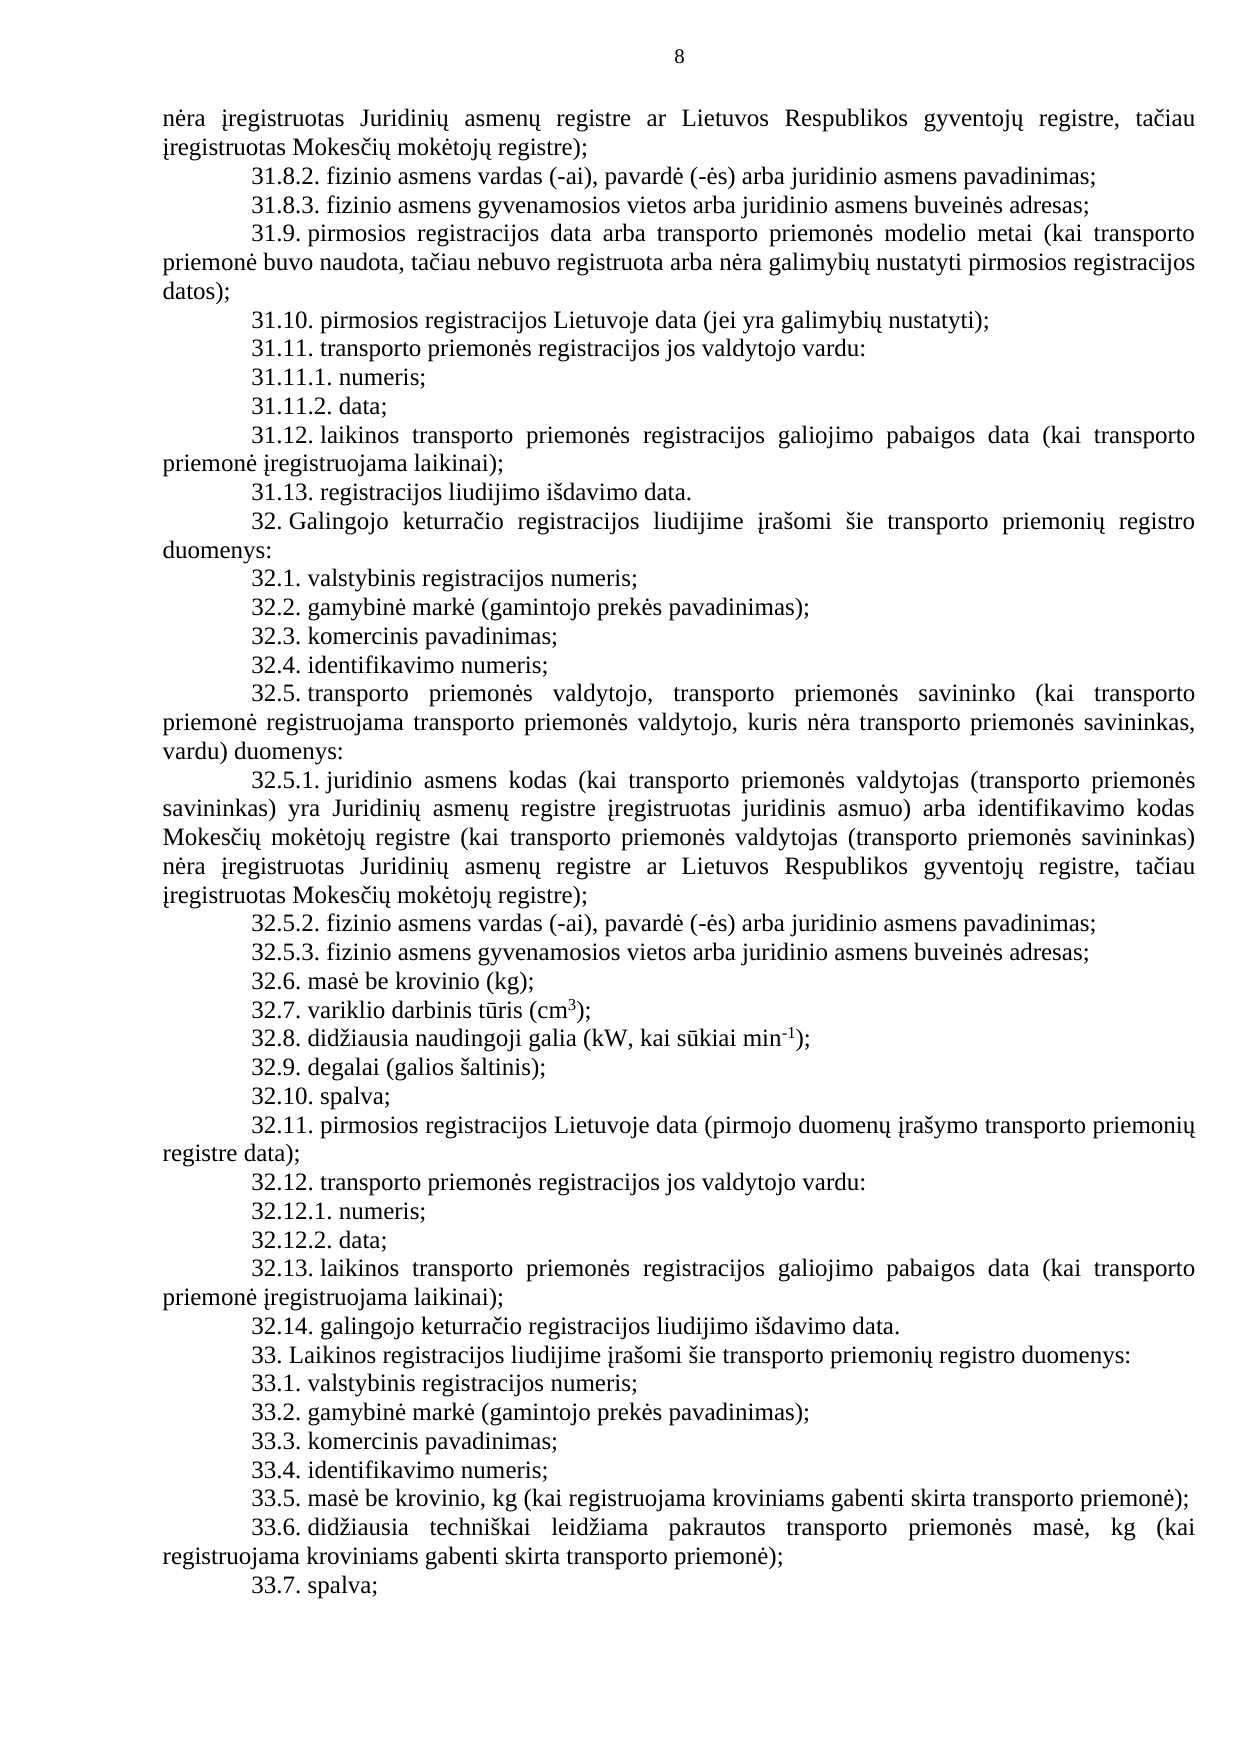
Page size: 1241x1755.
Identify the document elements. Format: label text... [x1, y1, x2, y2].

text 32.8. didžiausia naudingoji galia (kW, kai sūkiai min-1); [162, 1023, 1196, 1052]
text 32.5.1. juridinio asmens kodas (kai transporto priemonės valdytojas (transporto priemonės savininkas) yra Juridinių asmenų registre įregistruotas juridinis asmuo) arba identifikavimo kodas Mokesčių mokėtojų registre (kai transporto priemonės valdytojas (transporto priemonės savininkas) nėra įregistruotas Juridinių asmenų registre ar Lietuvos Respublikos gyventojų registre, tačiau įregistruotas Mokesčių mokėtojų registre); [162, 765, 1196, 908]
text 31.11.1. numeris; [162, 362, 1196, 391]
text 33.4. identifikavimo numeris; [162, 1455, 1196, 1483]
text 33.5. masė be krovinio, kg (kai registruojama kroviniams gabenti skirta transporto priemonė); [162, 1483, 1196, 1512]
text 31.8.3. fizinio asmens gyvenamosios vietos arba juridinio asmens buveinės adresas; [162, 190, 1196, 218]
text 32.10. spalva; [162, 1081, 1196, 1110]
text 31.9. pirmosios registracijos data arba transporto priemonės modelio metai (kai transporto priemonė buvo naudota, tačiau nebuvo registruota arba nėra galimybių nustatyti pirmosios registracijos datos); [162, 218, 1196, 305]
text 32.2. gamybinė markė (gamintojo prekės pavadinimas); [162, 592, 1196, 621]
text 32.6. masė be krovinio (kg); [162, 966, 1196, 995]
text 32.5. transporto priemonės valdytojo, transporto priemonės savininko (kai transporto priemonė registruojama transporto priemonės valdytojo, kuris nėra transporto priemonės savininkas, vardu) duomenys: [162, 678, 1196, 765]
text 32. Galingojo keturračio registracijos liudijime įrašomi šie transporto priemonių registro duomenys: [162, 506, 1196, 563]
text 33.6. didžiausia techniškai leidžiama pakrautos transporto priemonės masė, kg (kai registruojama kroviniams gabenti skirta transporto priemonė); [162, 1512, 1196, 1570]
text 32.11. pirmosios registracijos Lietuvoje data (pirmojo duomenų įrašymo transporto priemonių registre data); [162, 1110, 1196, 1167]
text 32.3. komercinis pavadinimas; [162, 621, 1196, 650]
text 31.10. pirmosios registracijos Lietuvoje data (jei yra galimybių nustatyti); [162, 305, 1196, 333]
text 31.13. registracijos liudijimo išdavimo data. [162, 477, 1196, 506]
text 32.1. valstybinis registracijos numeris; [162, 563, 1196, 592]
text 31.11. transporto priemonės registracijos jos valdytojo vardu: [162, 333, 1196, 362]
text 32.5.3. fizinio asmens gyvenamosios vietos arba juridinio asmens buveinės adresas; [162, 937, 1196, 966]
text 31.8.2. fizinio asmens vardas (-ai), pavardė (-ės) arba juridinio asmens pavadinimas; [162, 161, 1196, 190]
text 32.14. galingojo keturračio registracijos liudijimo išdavimo data. [162, 1311, 1196, 1340]
text 32.13. laikinos transporto priemonės registracijos galiojimo pabaigos data (kai transporto priemonė įregistruojama laikinai); [162, 1253, 1196, 1311]
text nėra įregistruotas Juridinių asmenų registre ar Lietuvos Respublikos gyventojų registre, tačiau įregistruotas Mokesčių mokėtojų registre); [162, 103, 1196, 161]
text 32.4. identifikavimo numeris; [162, 650, 1196, 678]
text 33. Laikinos registracijos liudijime įrašomi šie transporto priemonių registro duomenys: [162, 1340, 1196, 1368]
text 33.3. komercinis pavadinimas; [162, 1426, 1196, 1455]
text 32.12.2. data; [162, 1225, 1196, 1253]
text 32.12. transporto priemonės registracijos jos valdytojo vardu: [162, 1167, 1196, 1196]
text 32.7. variklio darbinis tūris (cm3); [162, 995, 1196, 1023]
text 31.12. laikinos transporto priemonės registracijos galiojimo pabaigos data (kai transporto priemonė įregistruojama laikinai); [162, 420, 1196, 477]
text 32.12.1. numeris; [162, 1196, 1196, 1225]
text 32.9. degalai (galios šaltinis); [162, 1052, 1196, 1081]
text 33.7. spalva; [162, 1570, 1196, 1598]
text 31.11.2. data; [162, 391, 1196, 420]
text 32.5.2. fizinio asmens vardas (-ai), pavardė (-ės) arba juridinio asmens pavadinimas; [162, 908, 1196, 937]
text 33.1. valstybinis registracijos numeris; [162, 1368, 1196, 1397]
text 33.2. gamybinė markė (gamintojo prekės pavadinimas); [162, 1397, 1196, 1426]
